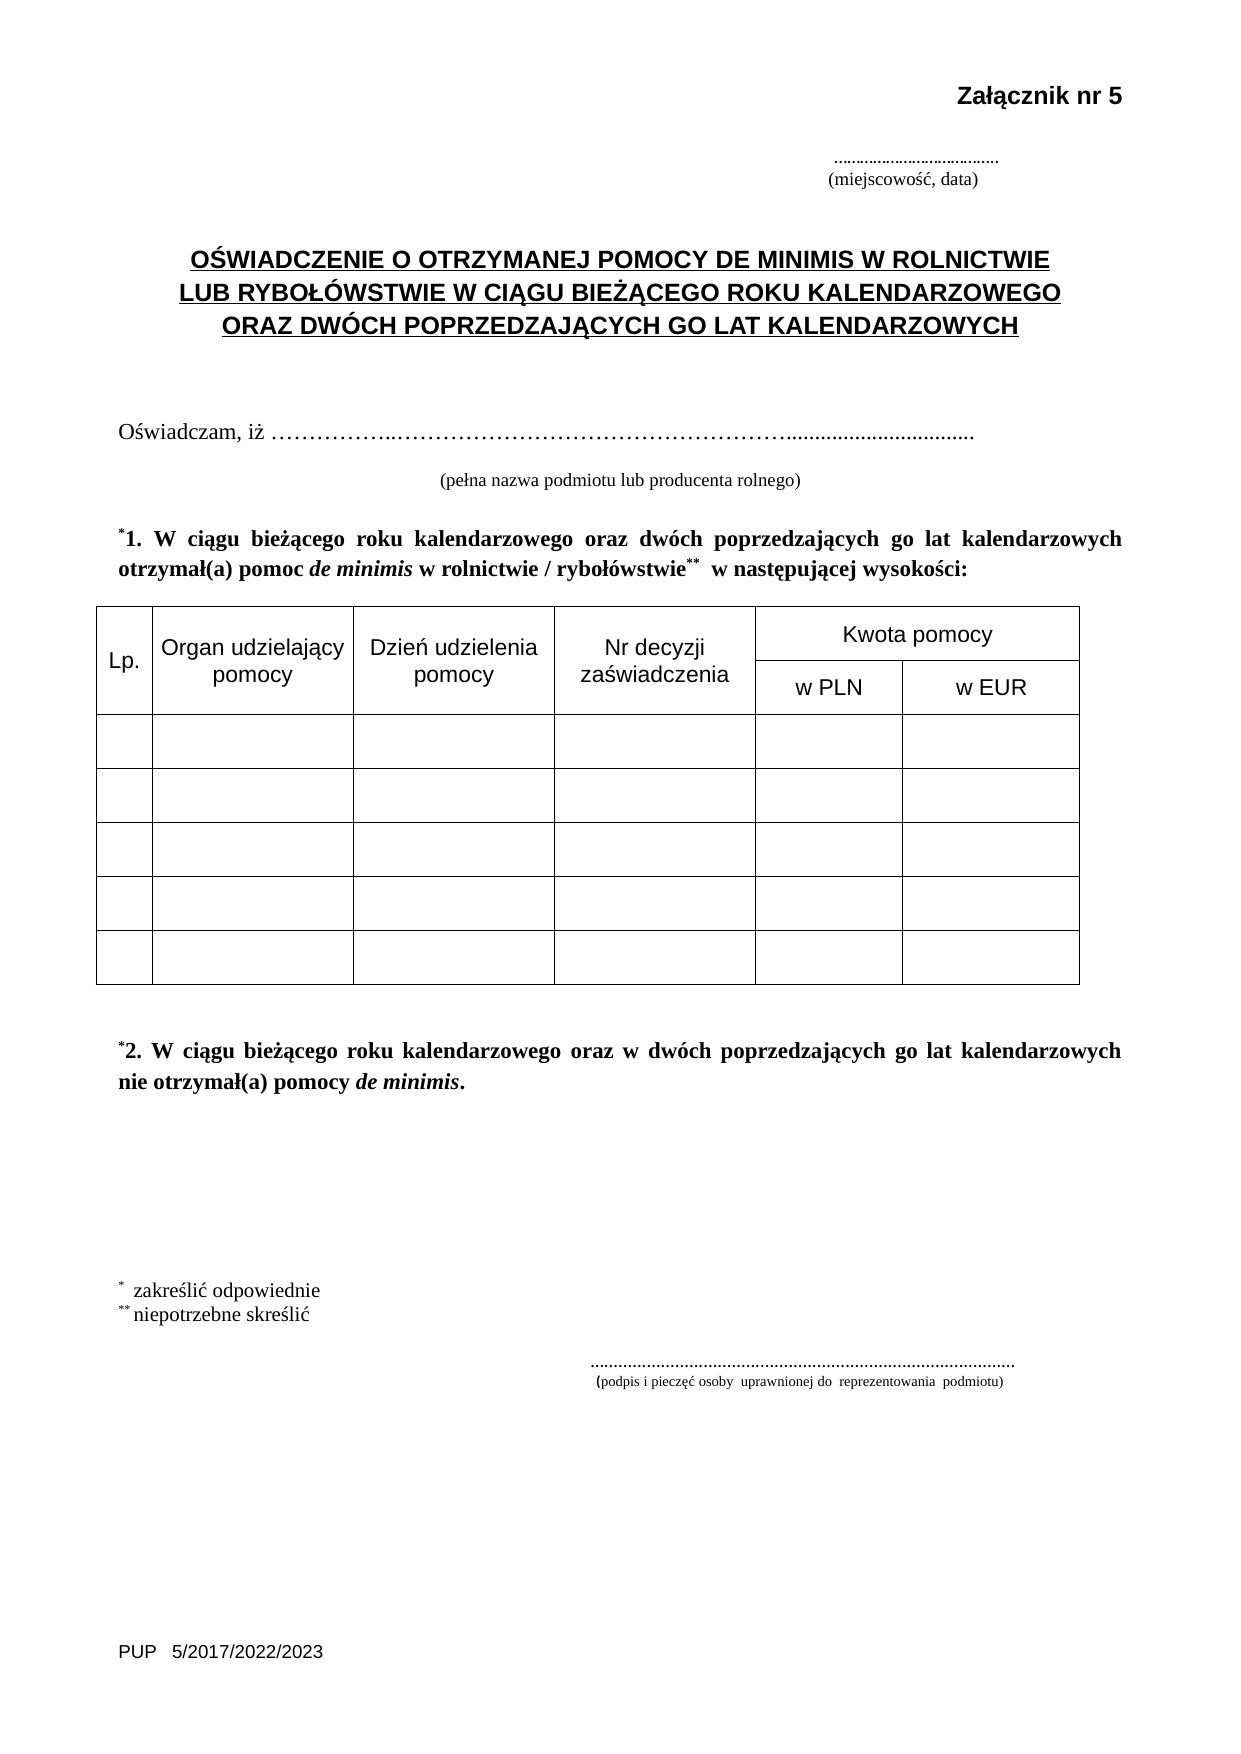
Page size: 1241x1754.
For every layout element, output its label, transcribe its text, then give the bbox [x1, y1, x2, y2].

text (podpis i pieczęć osoby uprawnionej do reprezentowania podmiotu) [118, 1372, 1122, 1390]
table_cell [903, 877, 1079, 929]
table_cell [555, 769, 755, 822]
text …....................................................................................... [118, 1349, 1122, 1372]
table_cell [555, 877, 755, 929]
table_cell [153, 769, 353, 822]
table_cell [555, 715, 755, 768]
table_header Kwota pomocy [756, 607, 1079, 660]
table_cell [903, 931, 1079, 983]
text (miejscowość, data) [118, 168, 1122, 190]
table_cell [354, 877, 554, 929]
table_cell [756, 877, 902, 929]
table_cell [756, 715, 902, 768]
table_header Dzień udzielenia pomocy [354, 607, 554, 714]
text ** niepotrzebne skreślić [118, 1302, 1122, 1326]
table_header Lp. [97, 607, 152, 714]
table_cell [153, 877, 353, 929]
text Oświadczam, iż ……………..……………………………………………................................. [118, 418, 1122, 444]
table_cell [903, 823, 1079, 876]
table_cell [756, 931, 902, 983]
table_cell [555, 823, 755, 876]
table_cell [97, 931, 152, 983]
table_cell [756, 823, 902, 876]
table_header Organ udzielający pomocy [153, 607, 353, 714]
table_cell [756, 769, 902, 822]
text *1. W ciągu bieżącego roku kalendarzowego oraz dwóch poprzedzających go lat kalendarzowych otrzymał(a) pomoc de minimis w rolnictwie / rybołówstwie** w następującej wysokości: [118, 525, 1122, 582]
table_cell w EUR [903, 661, 1079, 714]
table_cell [354, 931, 554, 983]
table_cell [354, 769, 554, 822]
text (pełna nazwa podmiotu lub producenta rolnego) [118, 469, 1122, 490]
table_cell [153, 931, 353, 983]
table_cell [153, 715, 353, 768]
table_cell [97, 877, 152, 929]
table_cell [97, 769, 152, 822]
table_cell [903, 715, 1079, 768]
table_header Nr decyzji zaświadczenia [555, 607, 755, 714]
table_cell [903, 769, 1079, 822]
table_cell [97, 715, 152, 768]
text * zakreślić odpowiednie [118, 1278, 1122, 1302]
text Załącznik nr 5 [118, 81, 1122, 110]
text OŚWIADCZENIE O OTRZYMANEJ POMOCY DE MINIMIS W ROLNICTWIE LUB RYBOŁÓWSTWIE W CIĄGU BIEŻĄCEGO ROKU KALENDARZOWEGO ORAZ DWÓCH POPRZEDZAJĄCYCH GO LAT KALENDARZOWYCH [118, 245, 1122, 340]
table_cell [354, 715, 554, 768]
table_cell [153, 823, 353, 876]
table_cell w PLN [756, 661, 902, 714]
text *2. W ciągu bieżącego roku kalendarzowego oraz w dwóch poprzedzających go lat kalendarzowych nie otrzymał(a) pomocy de minimis. [118, 1037, 1122, 1094]
table_cell [97, 823, 152, 876]
table_cell [555, 931, 755, 983]
text ……………………………….. [118, 145, 1122, 168]
table_cell [354, 823, 554, 876]
